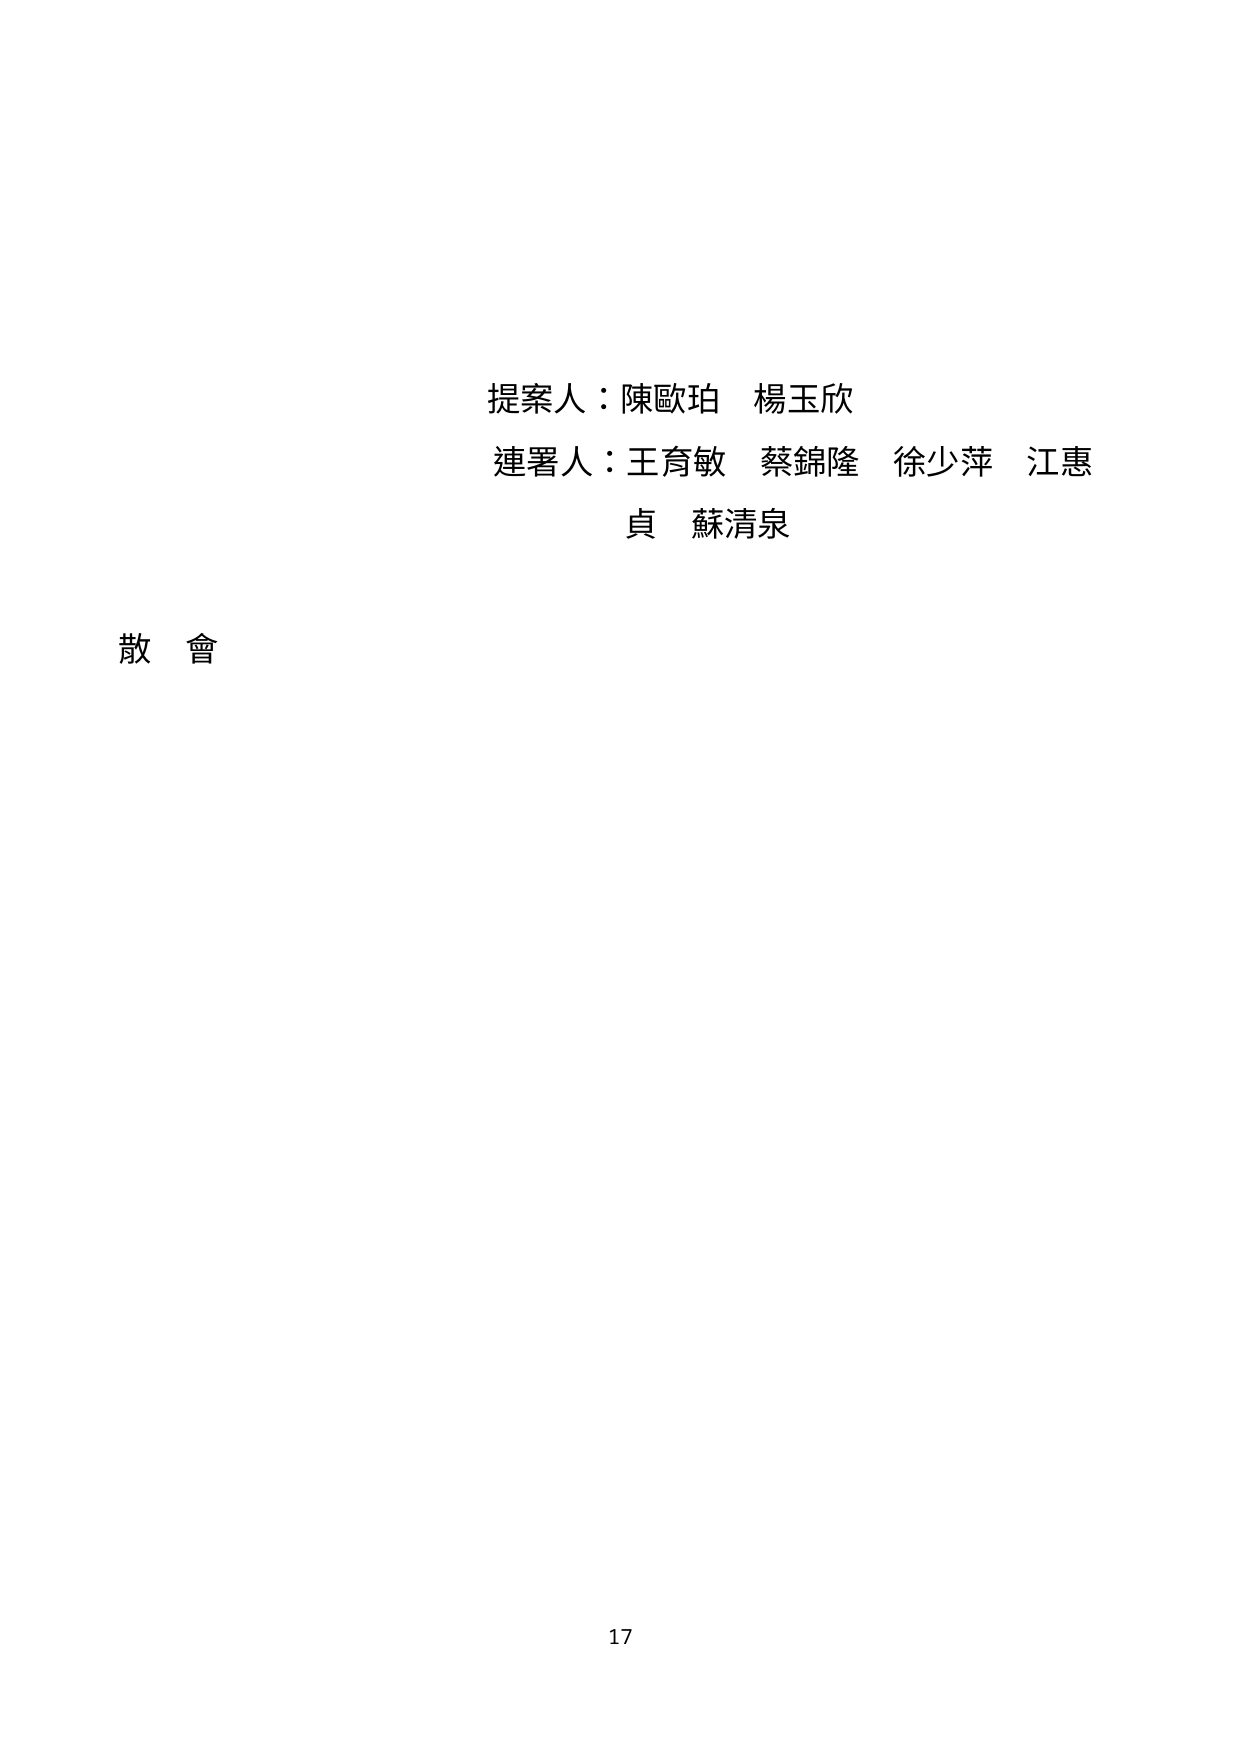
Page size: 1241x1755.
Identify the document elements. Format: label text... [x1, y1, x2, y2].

text 連署人：王育敏 蔡錦隆 徐少萍 江惠貞 蘇清泉 [493, 418, 1122, 543]
text 散 會 [118, 606, 1122, 668]
text 提案人：陳歐珀 楊玉欣 [221, 356, 1122, 418]
